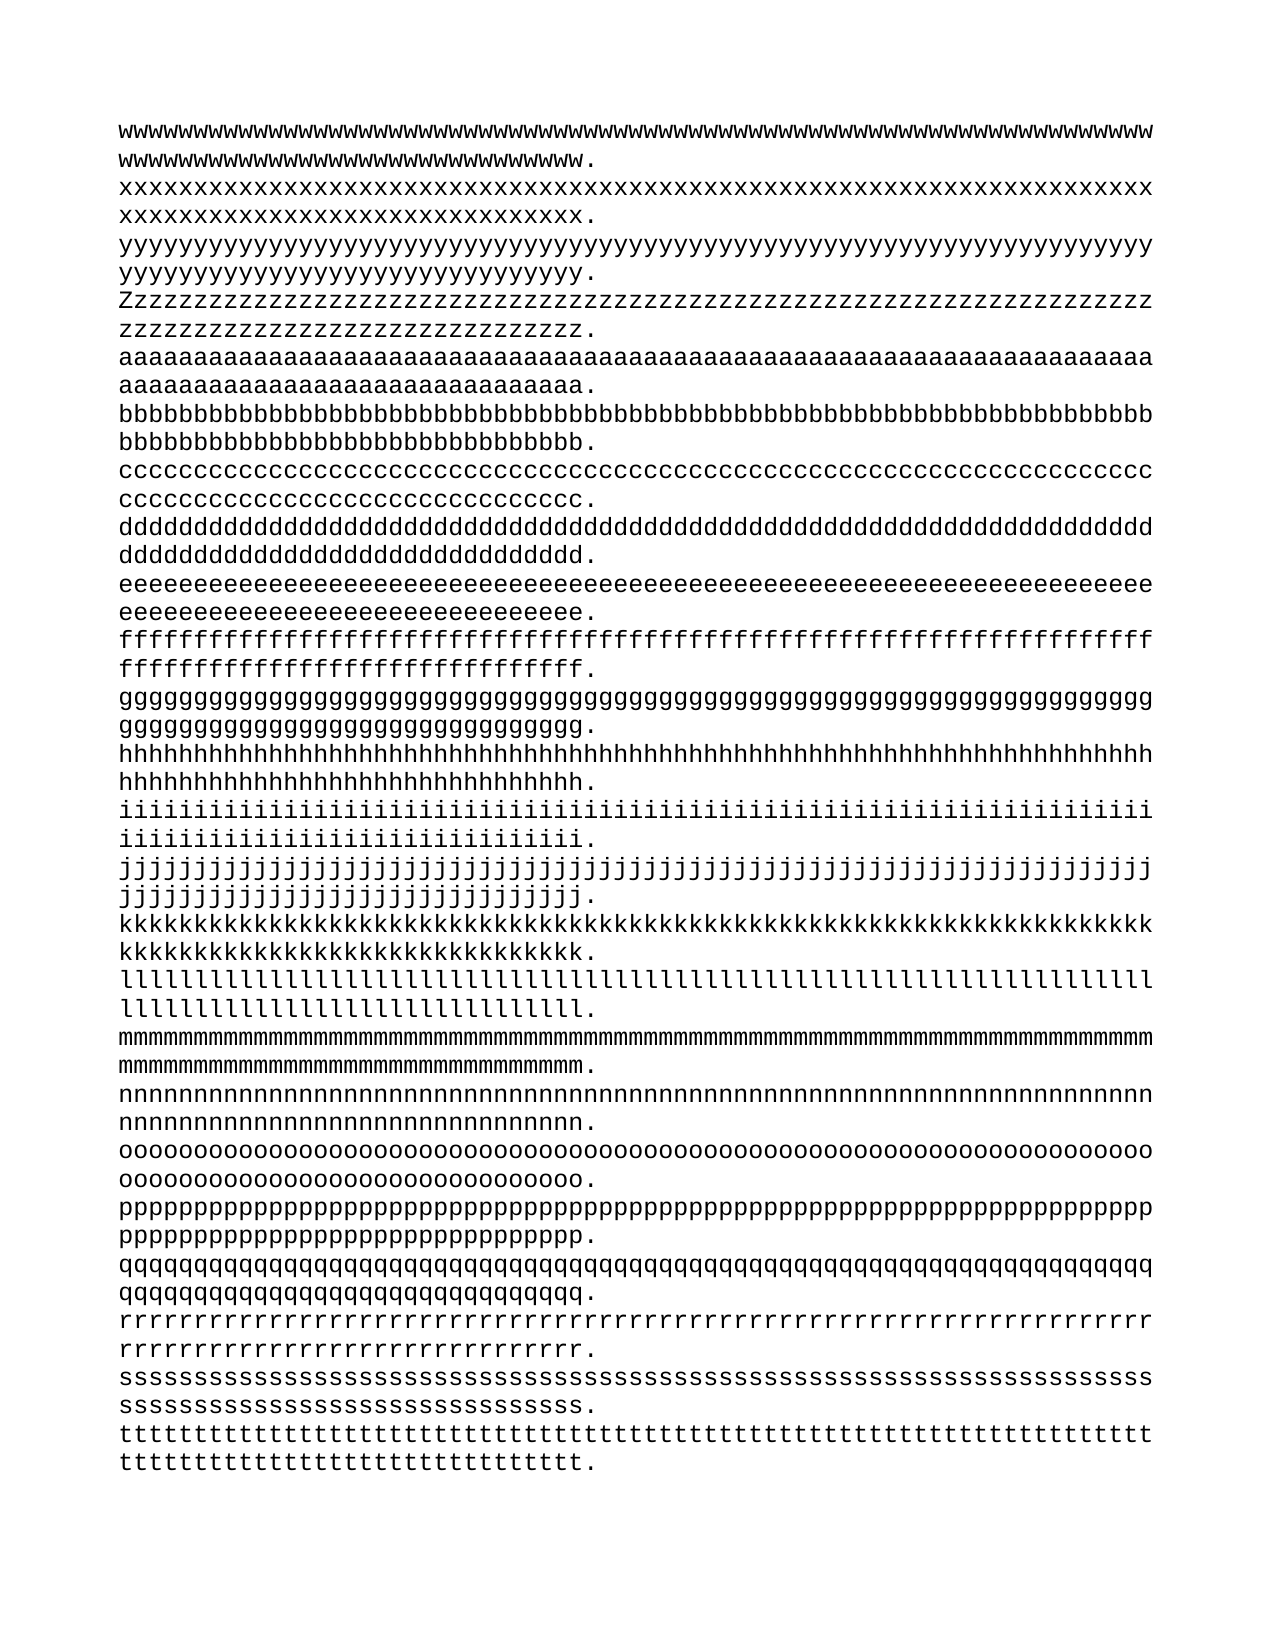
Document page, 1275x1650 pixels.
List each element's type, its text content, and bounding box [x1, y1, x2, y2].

text ssssssssssssssssssssssssssssssssssssssssssssssssssssssssssssssssssssssssssssssssssssssssssssssssssss. [118, 1365, 1157, 1421]
text llllllllllllllllllllllllllllllllllllllllllllllllllllllllllllllllllllllllllllllllllllllllllllllllllll. [118, 968, 1157, 1025]
text dddddddddddddddddddddddddddddddddddddddddddddddddddddddddddddddddddddddddddddddddddddddddddddddddddd. [118, 515, 1157, 571]
text xxxxxxxxxxxxxxxxxxxxxxxxxxxxxxxxxxxxxxxxxxxxxxxxxxxxxxxxxxxxxxxxxxxxxxxxxxxxxxxxxxxxxxxxxxxxxxxxxxxx. [118, 175, 1157, 231]
text jjjjjjjjjjjjjjjjjjjjjjjjjjjjjjjjjjjjjjjjjjjjjjjjjjjjjjjjjjjjjjjjjjjjjjjjjjjjjjjjjjjjjjjjjjjjjjjjjjjj. [118, 855, 1157, 911]
text iiiiiiiiiiiiiiiiiiiiiiiiiiiiiiiiiiiiiiiiiiiiiiiiiiiiiiiiiiiiiiiiiiiiiiiiiiiiiiiiiiiiiiiiiiiiiiiiiiii. [118, 798, 1157, 855]
text nnnnnnnnnnnnnnnnnnnnnnnnnnnnnnnnnnnnnnnnnnnnnnnnnnnnnnnnnnnnnnnnnnnnnnnnnnnnnnnnnnnnnnnnnnnnnnnnnnnn. [118, 1081, 1157, 1138]
text yyyyyyyyyyyyyyyyyyyyyyyyyyyyyyyyyyyyyyyyyyyyyyyyyyyyyyyyyyyyyyyyyyyyyyyyyyyyyyyyyyyyyyyyyyyyyyyyyyyy. [118, 231, 1157, 288]
text gggggggggggggggggggggggggggggggggggggggggggggggggggggggggggggggggggggggggggggggggggggggggggggggggggg. [118, 685, 1157, 741]
text kkkkkkkkkkkkkkkkkkkkkkkkkkkkkkkkkkkkkkkkkkkkkkkkkkkkkkkkkkkkkkkkkkkkkkkkkkkkkkkkkkkkkkkkkkkkkkkkkkkk. [118, 911, 1157, 968]
text bbbbbbbbbbbbbbbbbbbbbbbbbbbbbbbbbbbbbbbbbbbbbbbbbbbbbbbbbbbbbbbbbbbbbbbbbbbbbbbbbbbbbbbbbbbbbbbbbbbb. [118, 401, 1157, 458]
text qqqqqqqqqqqqqqqqqqqqqqqqqqqqqqqqqqqqqqqqqqqqqqqqqqqqqqqqqqqqqqqqqqqqqqqqqqqqqqqqqqqqqqqqqqqqqqqqqqqq. [118, 1251, 1157, 1308]
text eeeeeeeeeeeeeeeeeeeeeeeeeeeeeeeeeeeeeeeeeeeeeeeeeeeeeeeeeeeeeeeeeeeeeeeeeeeeeeeeeeeeeeeeeeeeeeeeeeee. [118, 571, 1157, 628]
text cccccccccccccccccccccccccccccccccccccccccccccccccccccccccccccccccccccccccccccccccccccccccccccccccccc. [118, 458, 1157, 515]
text wwwwwwwwwwwwwwwwwwwwwwwwwwwwwwwwwwwwwwwwwwwwwwwwwwwwwwwwwwwwwwwwwwwwwwwwwwwwwwwwwwwwwwwwwwwwwwwwwwww. [118, 118, 1157, 175]
text rrrrrrrrrrrrrrrrrrrrrrrrrrrrrrrrrrrrrrrrrrrrrrrrrrrrrrrrrrrrrrrrrrrrrrrrrrrrrrrrrrrrrrrrrrrrrrrrrrrr. [118, 1308, 1157, 1365]
text oooooooooooooooooooooooooooooooooooooooooooooooooooooooooooooooooooooooooooooooooooooooooooooooooooo. [118, 1138, 1157, 1195]
text pppppppppppppppppppppppppppppppppppppppppppppppppppppppppppppppppppppppppppppppppppppppppppppppppppp. [118, 1195, 1157, 1251]
text Zzzzzzzzzzzzzzzzzzzzzzzzzzzzzzzzzzzzzzzzzzzzzzzzzzzzzzzzzzzzzzzzzzzzzzzzzzzzzzzzzzzzzzzzzzzzzzzzzzzz. [118, 288, 1157, 345]
text ffffffffffffffffffffffffffffffffffffffffffffffffffffffffffffffffffffffffffffffffffffffffffffffffffff. [118, 628, 1157, 685]
text tttttttttttttttttttttttttttttttttttttttttttttttttttttttttttttttttttttttttttttttttttttttttttttttttttt. [118, 1421, 1157, 1478]
text mmmmmmmmmmmmmmmmmmmmmmmmmmmmmmmmmmmmmmmmmmmmmmmmmmmmmmmmmmmmmmmmmmmmmmmmmmmmmmmmmmmmmmmmmmmmmmmmmmmm. [118, 1025, 1157, 1081]
text aaaaaaaaaaaaaaaaaaaaaaaaaaaaaaaaaaaaaaaaaaaaaaaaaaaaaaaaaaaaaaaaaaaaaaaaaaaaaaaaaaaaaaaaaaaaaaaaaaaa. [118, 345, 1157, 401]
text hhhhhhhhhhhhhhhhhhhhhhhhhhhhhhhhhhhhhhhhhhhhhhhhhhhhhhhhhhhhhhhhhhhhhhhhhhhhhhhhhhhhhhhhhhhhhhhhhhhh. [118, 741, 1157, 798]
